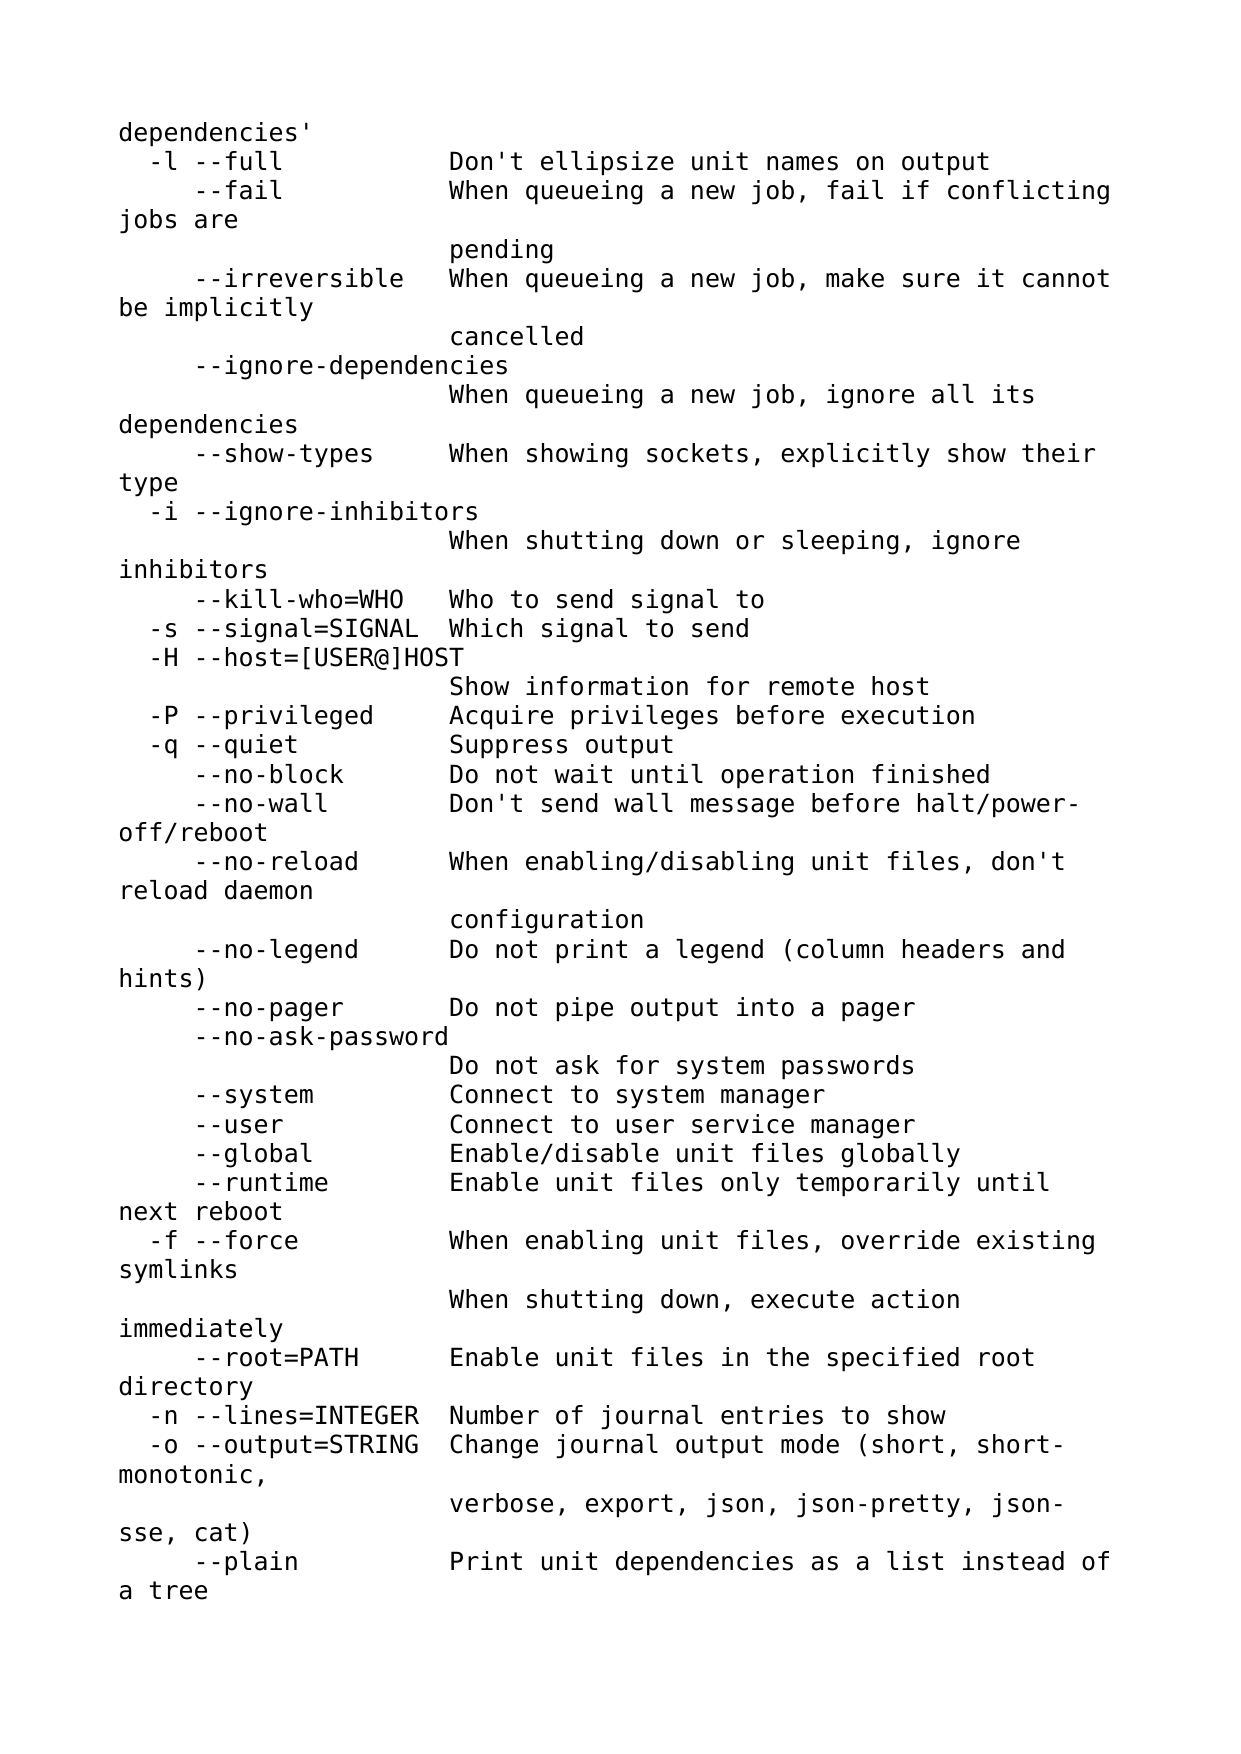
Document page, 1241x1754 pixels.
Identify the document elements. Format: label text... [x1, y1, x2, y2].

text dependencies' -l --full Don't ellipsize unit names on output --fail When queueing a new job, fail if conflicting jobs are pending --irreversible When queueing a new job, make sure it cannot be implicitly cancelled --ignore-dependencies When queueing a new job, ignore all its dependencies --show-types When showing sockets, explicitly show their type -i --ignore-inhibitors When shutting down or sleeping, ignore inhibitors --kill-who=WHO Who to send signal to -s --signal=SIGNAL Which signal to send -H --host=[USER@]HOST Show information for remote host -P --privileged Acquire privileges before execution -q --quiet Suppress output --no-block Do not wait until operation finished --no-wall Don't send wall message before halt/power-off/reboot --no-reload When enabling/disabling unit files, don't reload daemon configuration --no-legend Do not print a legend (column headers and hints) --no-pager Do not pipe output into a pager --no-ask-password Do not ask for system passwords --system Connect to system manager --user Connect to user service manager --global Enable/disable unit files globally --runtime Enable unit files only temporarily until next reboot -f --force When enabling unit files, override existing symlinks When shutting down, execute action immediately --root=PATH Enable unit files in the specified root directory -n --lines=INTEGER Number of journal entries to show -o --output=STRING Change journal output mode (short, short-monotonic, verbose, export, json, json-pretty, json-sse, cat) --plain Print unit dependencies as a list instead of a tree [118, 118, 1122, 1635]
